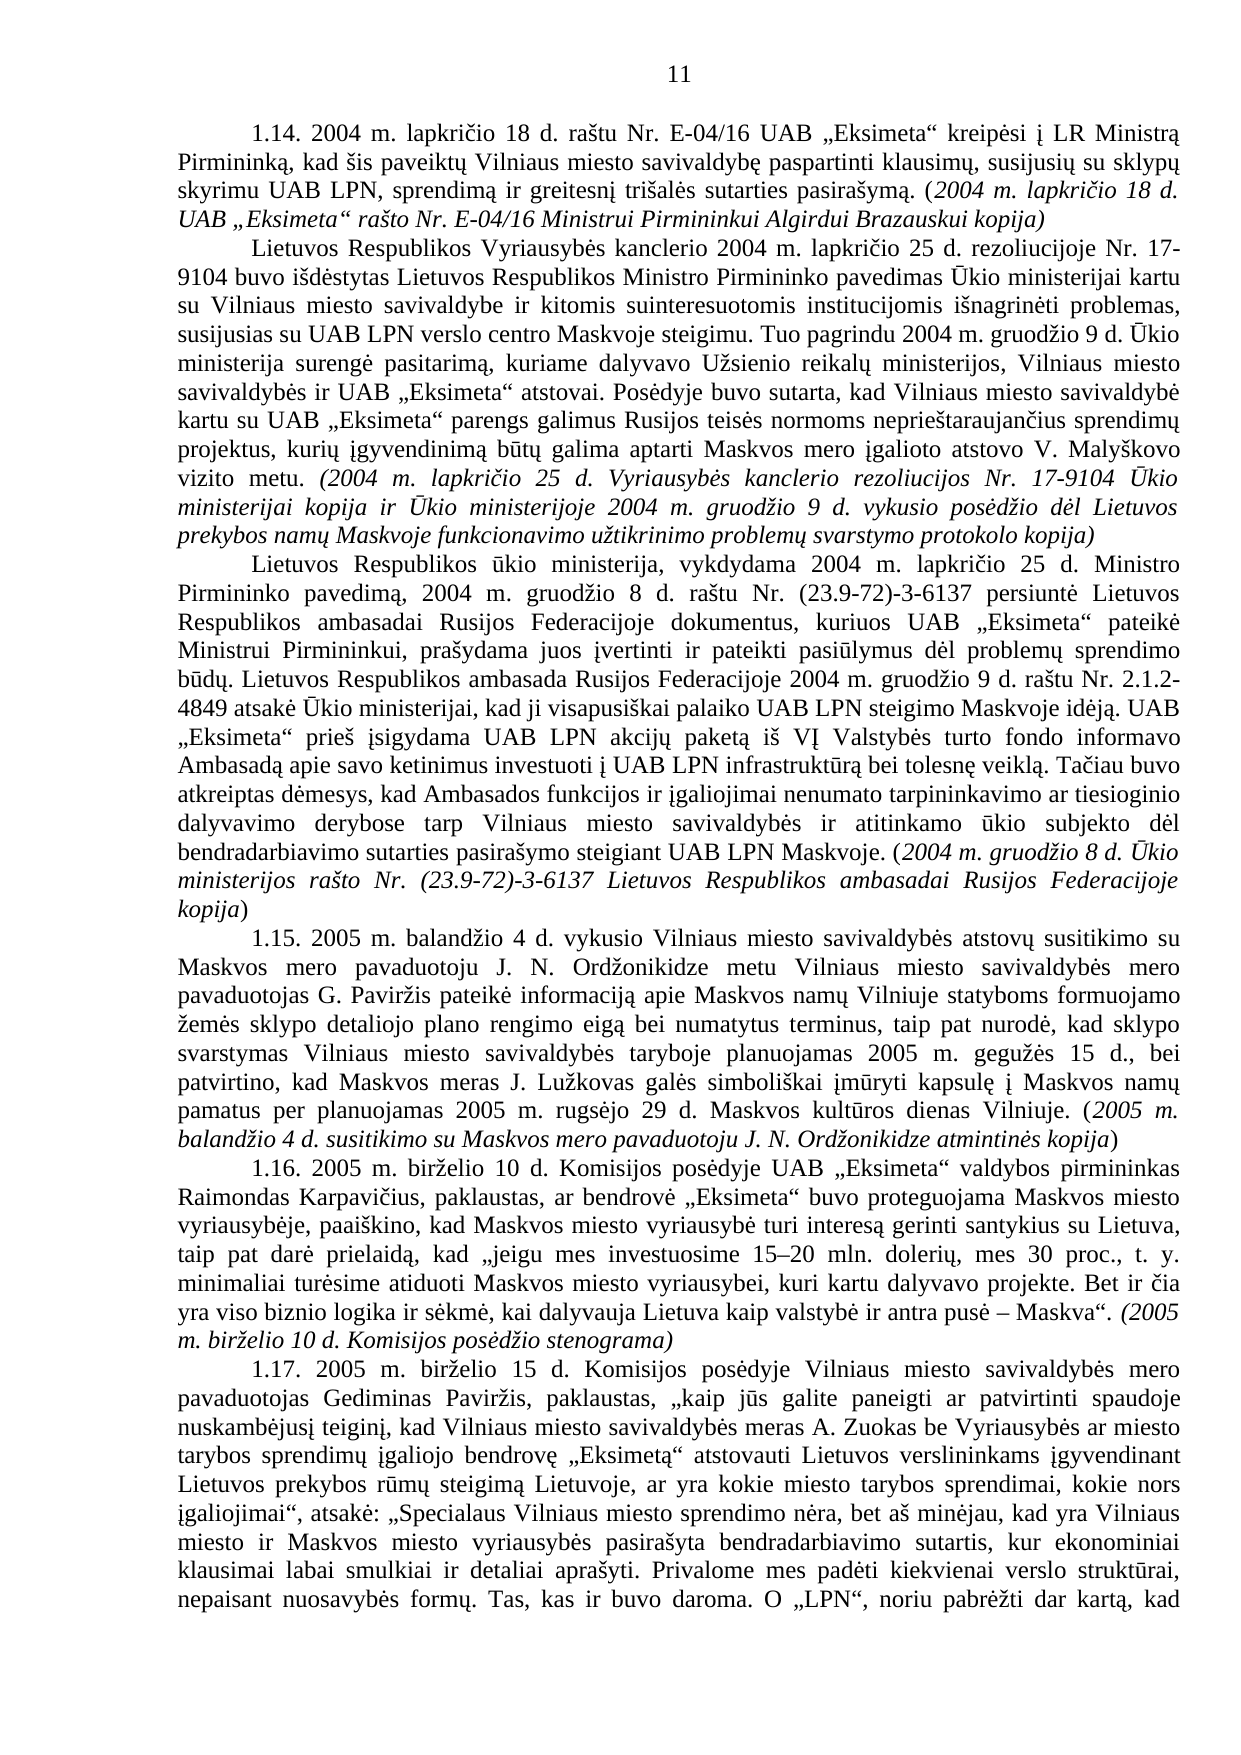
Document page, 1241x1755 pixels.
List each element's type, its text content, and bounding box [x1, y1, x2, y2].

text Lietuvos Respublikos ūkio ministerija, vykdydama 2004 m. lapkričio 25 d. Ministro Pirmininko pavedimą, 2004 m. gruodžio 8 d. raštu Nr. (23.9-72)-3-6137 persiuntė Lietuvos Respublikos ambasadai Rusijos Federacijoje dokumentus, kuriuos UAB „Eksimeta“ pateikė Ministrui Pirmininkui, prašydama juos įvertinti ir pateikti pasiūlymus dėl problemų sprendimo būdų. Lietuvos Respublikos ambasada Rusijos Federacijoje 2004 m. gruodžio 9 d. raštu Nr. 2.1.2-4849 atsakė Ūkio ministerijai, kad ji visapusiškai palaiko UAB LPN steigimo Maskvoje idėją. UAB „Eksimeta“ prieš įsigydama UAB LPN akcijų paketą iš VĮ Valstybės turto fondo informavo Ambasadą apie savo ketinimus investuoti į UAB LPN infrastruktūrą bei tolesnę veiklą. Tačiau buvo atkreiptas dėmesys, kad Ambasados funkcijos ir įgaliojimai nenumato tarpininkavimo ar tiesioginio dalyvavimo derybose tarp Vilniaus miesto savivaldybės ir atitinkamo ūkio subjekto dėl bendradarbiavimo sutarties pasirašymo steigiant UAB LPN Maskvoje. (2004 m. gruodžio 8 d. Ūkio ministerijos rašto Nr. (23.9-72)-3-6137 Lietuvos Respublikos ambasadai Rusijos Federacijoje kopija) [177, 549, 1181, 923]
text 1.14. 2004 m. lapkričio 18 d. raštu Nr. E-04/16 UAB „Eksimeta“ kreipėsi į LR Ministrą Pirmininką, kad šis paveiktų Vilniaus miesto savivaldybę paspartinti klausimų, susijusių su sklypų skyrimu UAB LPN, sprendimą ir greitesnį trišalės sutarties pasirašymą. (2004 m. lapkričio 18 d. UAB „Eksimeta“ rašto Nr. E-04/16 Ministrui Pirmininkui Algirdui Brazauskui kopija) [177, 118, 1181, 233]
text 1.15. 2005 m. balandžio 4 d. vykusio Vilniaus miesto savivaldybės atstovų susitikimo su Maskvos mero pavaduotoju J. N. Ordžonikidze metu Vilniaus miesto savivaldybės mero pavaduotojas G. Paviržis pateikė informaciją apie Maskvos namų Vilniuje statyboms formuojamo žemės sklypo detaliojo plano rengimo eigą bei numatytus terminus, taip pat nurodė, kad sklypo svarstymas Vilniaus miesto savivaldybės taryboje planuojamas 2005 m. gegužės 15 d., bei patvirtino, kad Maskvos meras J. Lužkovas galės simboliškai įmūryti kapsulę į Maskvos namų pamatus per planuojamas 2005 m. rugsėjo 29 d. Maskvos kultūros dienas Vilniuje. (2005 m. balandžio 4 d. susitikimo su Maskvos mero pavaduotoju J. N. Ordžonikidze atmintinės kopija) [177, 923, 1181, 1153]
text Lietuvos Respublikos Vyriausybės kanclerio 2004 m. lapkričio 25 d. rezoliucijoje Nr. 17-9104 buvo išdėstytas Lietuvos Respublikos Ministro Pirmininko pavedimas Ūkio ministerijai kartu su Vilniaus miesto savivaldybe ir kitomis suinteresuotomis institucijomis išnagrinėti problemas, susijusias su UAB LPN verslo centro Maskvoje steigimu. Tuo pagrindu 2004 m. gruodžio 9 d. Ūkio ministerija surengė pasitarimą, kuriame dalyvavo Užsienio reikalų ministerijos, Vilniaus miesto savivaldybės ir UAB „Eksimeta“ atstovai. Posėdyje buvo sutarta, kad Vilniaus miesto savivaldybė kartu su UAB „Eksimeta“ parengs galimus Rusijos teisės normoms neprieštaraujančius sprendimų projektus, kurių įgyvendinimą būtų galima aptarti Maskvos mero įgalioto atstovo V. Malyškovo vizito metu. (2004 m. lapkričio 25 d. Vyriausybės kanclerio rezoliucijos Nr. 17-9104 Ūkio ministerijai kopija ir Ūkio ministerijoje 2004 m. gruodžio 9 d. vykusio posėdžio dėl Lietuvos prekybos namų Maskvoje funkcionavimo užtikrinimo problemų svarstymo protokolo kopija) [177, 233, 1181, 549]
text 1.16. 2005 m. birželio 10 d. Komisijos posėdyje UAB „Eksimeta“ valdybos pirmininkas Raimondas Karpavičius, paklaustas, ar bendrovė „Eksimeta“ buvo proteguojama Maskvos miesto vyriausybėje, paaiškino, kad Maskvos miesto vyriausybė turi interesą gerinti santykius su Lietuva, taip pat darė prielaidą, kad „jeigu mes investuosime 15–20 mln. dolerių, mes 30 proc., t. y. minimaliai turėsime atiduoti Maskvos miesto vyriausybei, kuri kartu dalyvavo projekte. Bet ir čia yra viso biznio logika ir sėkmė, kai dalyvauja Lietuva kaip valstybė ir antra pusė – Maskva“. (2005 m. birželio 10 d. Komisijos posėdžio stenograma) [177, 1153, 1181, 1354]
text 1.17. 2005 m. birželio 15 d. Komisijos posėdyje Vilniaus miesto savivaldybės mero pavaduotojas Gediminas Paviržis, paklaustas, „kaip jūs galite paneigti ar patvirtinti spaudoje nuskambėjusį teiginį, kad Vilniaus miesto savivaldybės meras A. Zuokas be Vyriausybės ar miesto tarybos sprendimų įgaliojo bendrovę „Eksimetą“ atstovauti Lietuvos verslininkams įgyvendinant Lietuvos prekybos rūmų steigimą Lietuvoje, ar yra kokie miesto tarybos sprendimai, kokie nors įgaliojimai“, atsakė: „Specialaus Vilniaus miesto sprendimo nėra, bet aš minėjau, kad yra Vilniaus miesto ir Maskvos miesto vyriausybės pasirašyta bendradarbiavimo sutartis, kur ekonominiai klausimai labai smulkiai ir detaliai aprašyti. Privalome mes padėti kiekvienai verslo struktūrai, nepaisant nuosavybės formų. Tas, kas ir buvo daroma. O „LPN“, noriu pabrėžti dar kartą, kad [177, 1354, 1181, 1613]
